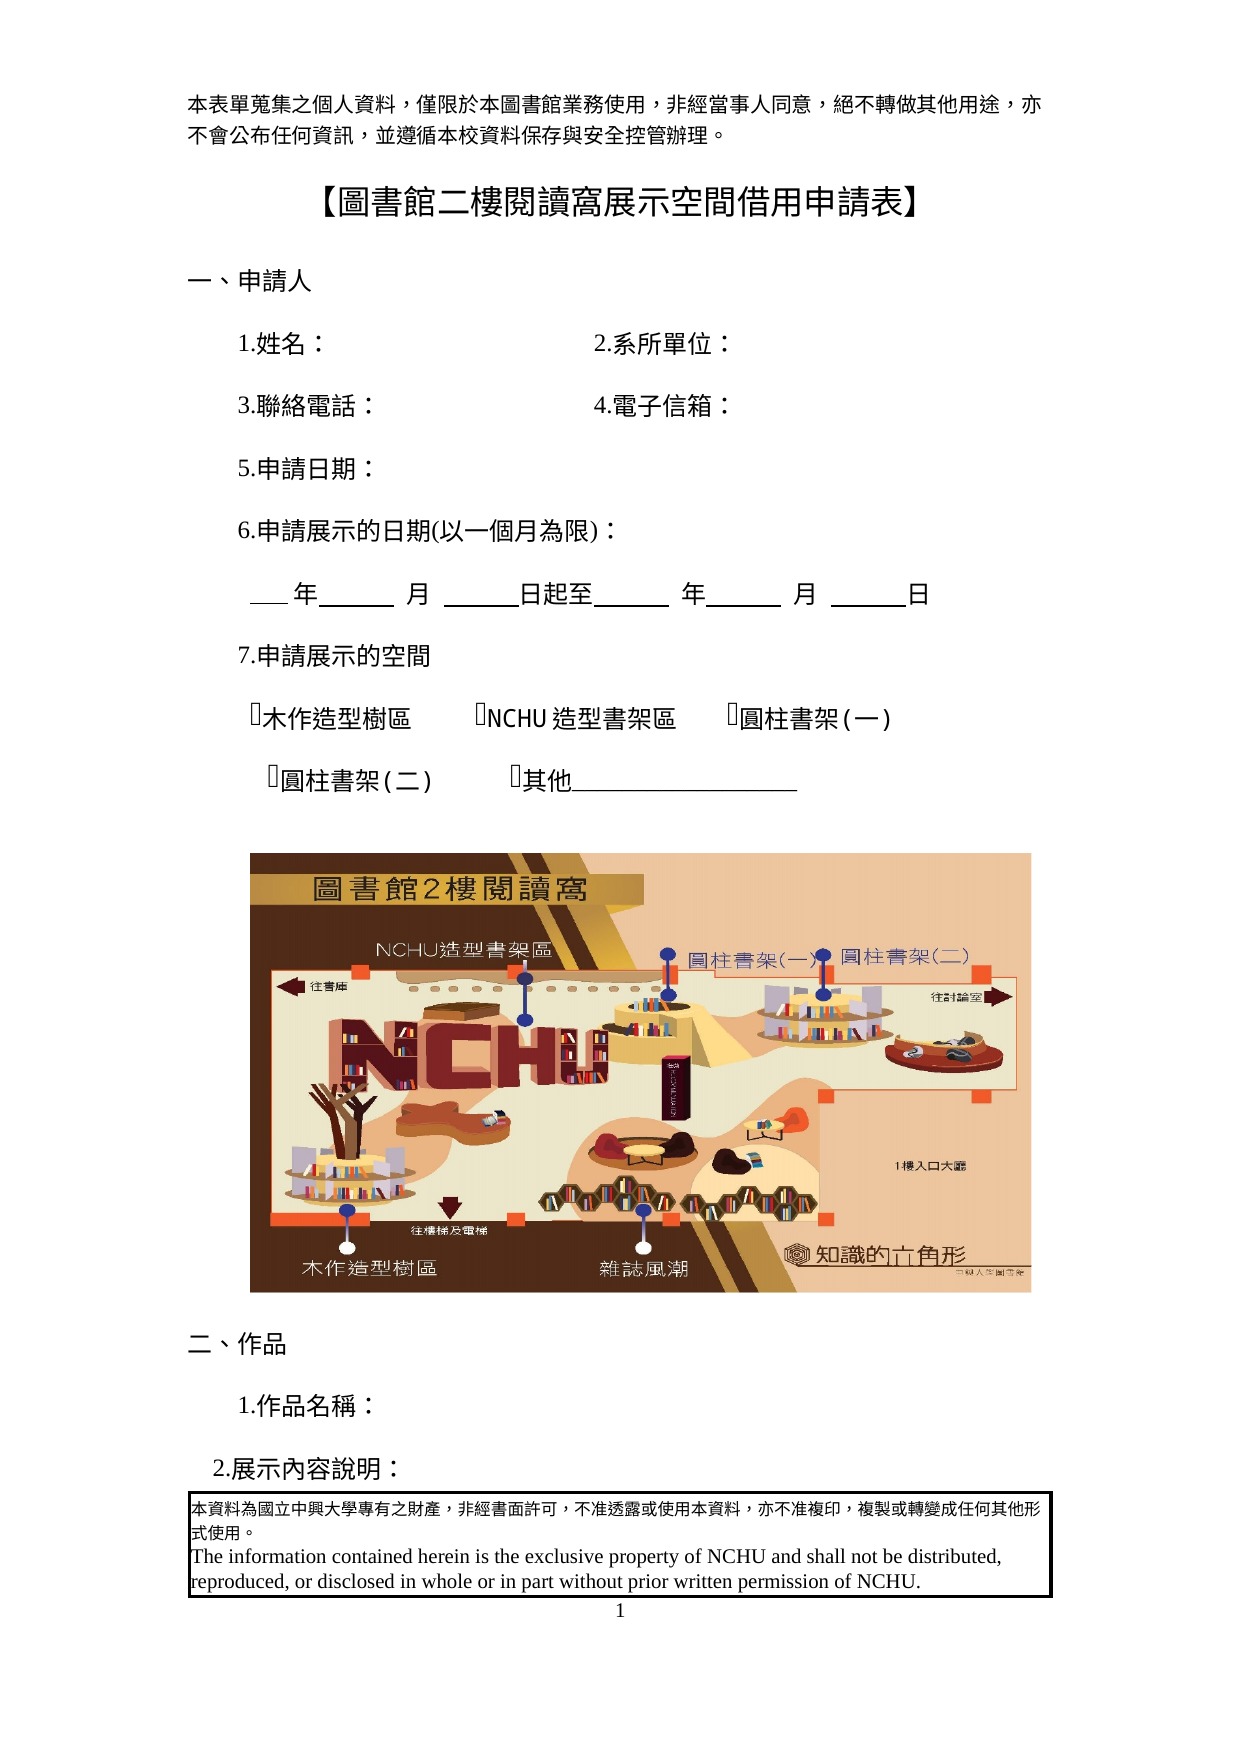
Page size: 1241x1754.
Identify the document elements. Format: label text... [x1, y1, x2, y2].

text 3.聯絡電話： 4.電子信箱： [187, 363, 1053, 426]
text 圓柱書架(二) 其他__________________ [187, 738, 1053, 801]
text 1.作品名稱： [187, 1363, 1053, 1426]
text 6.申請展示的日期(以一個月為限)： [187, 488, 1053, 551]
text 木作造型樹區 NCHU造型書架區 圓柱書架(一) [187, 676, 1053, 738]
text 2.展示內容說明： [187, 1426, 1053, 1488]
text 5.申請日期： [187, 426, 1053, 488]
text 7.申請展示的空間 [187, 613, 1053, 676]
text 年 月 日起至 年 月 日 [187, 551, 1053, 613]
text 1.姓名： 2.系所單位： [237, 301, 1053, 363]
text 一、申請人 [187, 238, 1053, 301]
text 【圖書館二樓閱讀窩展示空間借用申請表】 [187, 176, 1053, 224]
text 二、作品 [187, 1301, 1053, 1363]
